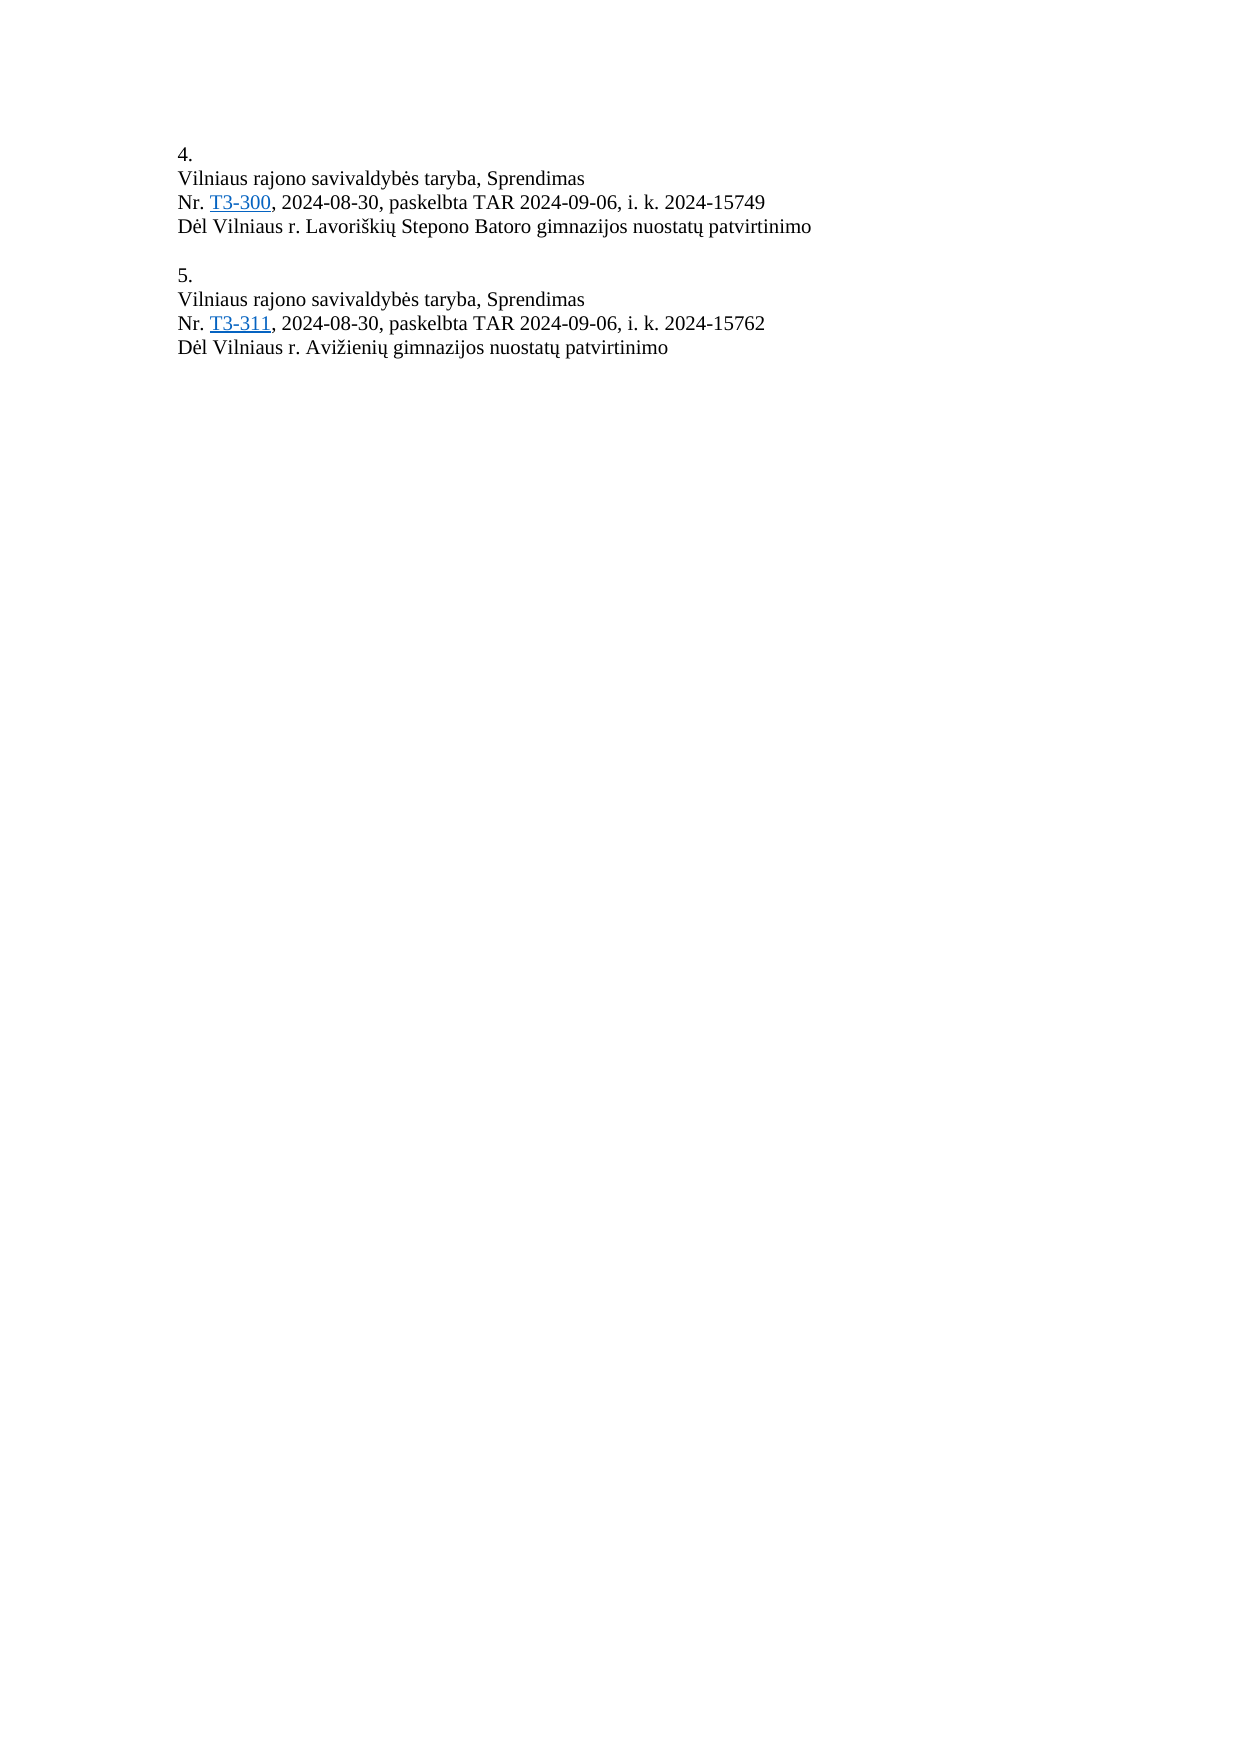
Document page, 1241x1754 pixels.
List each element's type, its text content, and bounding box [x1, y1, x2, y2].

text Vilniaus rajono savivaldybės taryba, Sprendimas [177, 287, 1181, 311]
text Nr. T3-311, 2024-08-30, paskelbta TAR 2024-09-06, i. k. 2024-15762 [177, 311, 1181, 335]
text 5. [177, 262, 1181, 287]
text Dėl Vilniaus r. Avižienių gimnazijos nuostatų patvirtinimo [177, 335, 1181, 359]
text 4. [177, 142, 1181, 166]
text Dėl Vilniaus r. Lavoriškių Stepono Batoro gimnazijos nuostatų patvirtinimo [177, 214, 1181, 238]
text Vilniaus rajono savivaldybės taryba, Sprendimas [177, 166, 1181, 190]
text Nr. T3-300, 2024-08-30, paskelbta TAR 2024-09-06, i. k. 2024-15749 [177, 190, 1181, 214]
